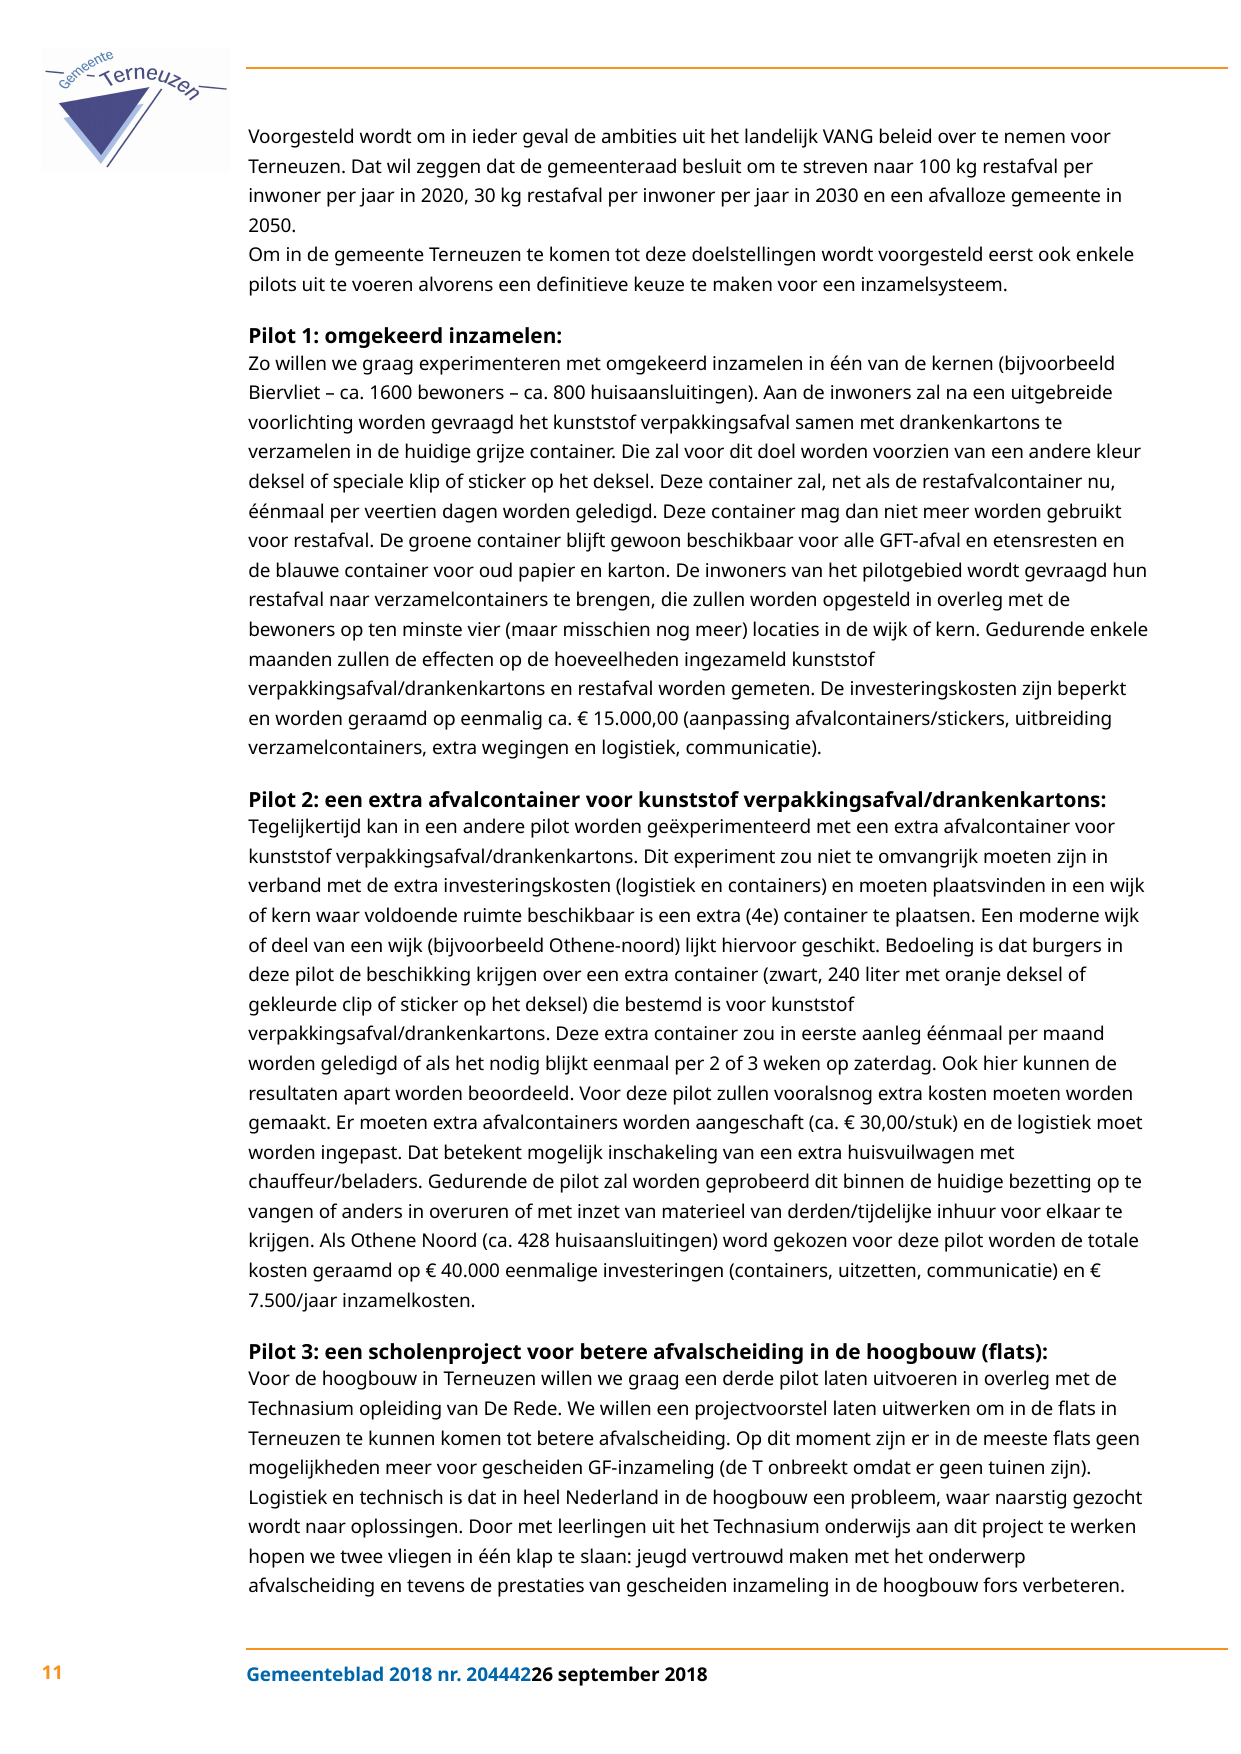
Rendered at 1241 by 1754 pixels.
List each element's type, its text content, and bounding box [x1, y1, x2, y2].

picture [41, 47, 231, 172]
text Tegelijkertijd kan in een andere pilot worden geëxperimenteerd met een extra afvalcontainer voor kunststof verpakkingsafval/drankenkartons. Dit experiment zou niet te omvangrijk moeten zijn in verband met de extra investeringskosten (logistiek en containers) en moeten plaatsvinden in een wijk of kern waar voldoende ruimte beschikbaar is een extra (4e) container te plaatsen. Een moderne wijk of deel van een wijk (bijvoorbeeld Othene-noord) lijkt hiervoor geschikt. Bedoeling is dat burgers in deze pilot de beschikking krijgen over een extra container (zwart, 240 liter met oranje deksel of gekleurde clip of sticker op het deksel) die bestemd is voor kunststof verpakkingsafval/drankenkartons. Deze extra container zou in eerste aanleg éénmaal per maand worden geledigd of als het nodig blijkt eenmaal per 2 of 3 weken op zaterdag. Ook hier kunnen de resultaten apart worden beoordeeld. Voor deze pilot zullen vooralsnog extra kosten moeten worden gemaakt. Er moeten extra afvalcontainers worden aangeschaft (ca. € 30,00/stuk) en de logistiek moet worden ingepast. Dat betekent mogelijk inschakeling van een extra huisvuilwagen met chauffeur/beladers. Gedurende de pilot zal worden geprobeerd dit binnen de huidige bezetting op te vangen of anders in overuren of met inzet van materieel van derden/tijdelijke inhuur voor elkaar te krijgen. Als Othene Noord (ca. 428 huisaansluitingen) word gekozen voor deze pilot worden de totale kosten geraamd op € 40.000 eenmalige investeringen (containers, uitzetten, communicatie) en € 7.500/jaar inzamelkosten. [248, 813, 1152, 1312]
text Pilot 3: een scholenproject voor betere afvalscheiding in de hoogbouw (flats): [248, 1337, 1152, 1366]
text Om in de gemeente Terneuzen te komen tot deze doelstellingen wordt voorgesteld eerst ook enkele pilots uit te voeren alvorens een definitieve keuze te maken voor een inzamelsysteem. [248, 242, 1152, 297]
text Voor de hoogbouw in Terneuzen willen we graag een derde pilot laten uitvoeren in overleg met de Technasium opleiding van De Rede. We willen een projectvoorstel laten uitwerken om in de flats in Terneuzen te kunnen komen tot betere afvalscheiding. Op dit moment zijn er in de meeste flats geen mogelijkheden meer voor gescheiden GF-inzameling (de T onbreekt omdat er geen tuinen zijn). Logistiek en technisch is dat in heel Nederland in de hoogbouw een probleem, waar naarstig gezocht wordt naar oplossingen. Door met leerlingen uit het Technasium onderwijs aan dit project te werken hopen we twee vliegen in één klap te slaan: jeugd vertrouwd maken met het onderwerp afvalscheiding en tevens de prestaties van gescheiden inzameling in de hoogbouw fors verbeteren. [248, 1366, 1152, 1598]
text Pilot 2: een extra afvalcontainer voor kunststof verpakkingsafval/drankenkartons: [248, 785, 1152, 813]
text Voorgesteld wordt om in ieder geval de ambities uit het landelijk VANG beleid over te nemen voor Terneuzen. Dat wil zeggen dat de gemeenteraad besluit om te streven naar 100 kg restafval per inwoner per jaar in 2020, 30 kg restafval per inwoner per jaar in 2030 en een afvalloze gemeente in 2050. [248, 123, 1152, 238]
text Zo willen we graag experimenteren met omgekeerd inzamelen in één van de kernen (bijvoorbeeld Biervliet – ca. 1600 bewoners – ca. 800 huisaansluitingen). Aan de inwoners zal na een uitgebreide voorlichting worden gevraagd het kunststof verpakkingsafval samen met drankenkartons te verzamelen in de huidige grijze container. Die zal voor dit doel worden voorzien van een andere kleur deksel of speciale klip of sticker op het deksel. Deze container zal, net als de restafvalcontainer nu, éénmaal per veertien dagen worden geledigd. Deze container mag dan niet meer worden gebruikt voor restafval. De groene container blijft gewoon beschikbaar voor alle GFT-afval en etensresten en de blauwe container voor oud papier en karton. De inwoners van het pilotgebied wordt gevraagd hun restafval naar verzamelcontainers te brengen, die zullen worden opgesteld in overleg met de bewoners op ten minste vier (maar misschien nog meer) locaties in de wijk of kern. Gedurende enkele maanden zullen de effecten op de hoeveelheden ingezameld kunststof verpakkingsafval/drankenkartons en restafval worden gemeten. De investeringskosten zijn beperkt en worden geraamd op eenmalig ca. € 15.000,00 (aanpassing afvalcontainers/stickers, uitbreiding verzamelcontainers, extra wegingen en logistiek, communicatie). [248, 350, 1152, 760]
text Pilot 1: omgekeerd inzamelen: [248, 322, 1152, 350]
